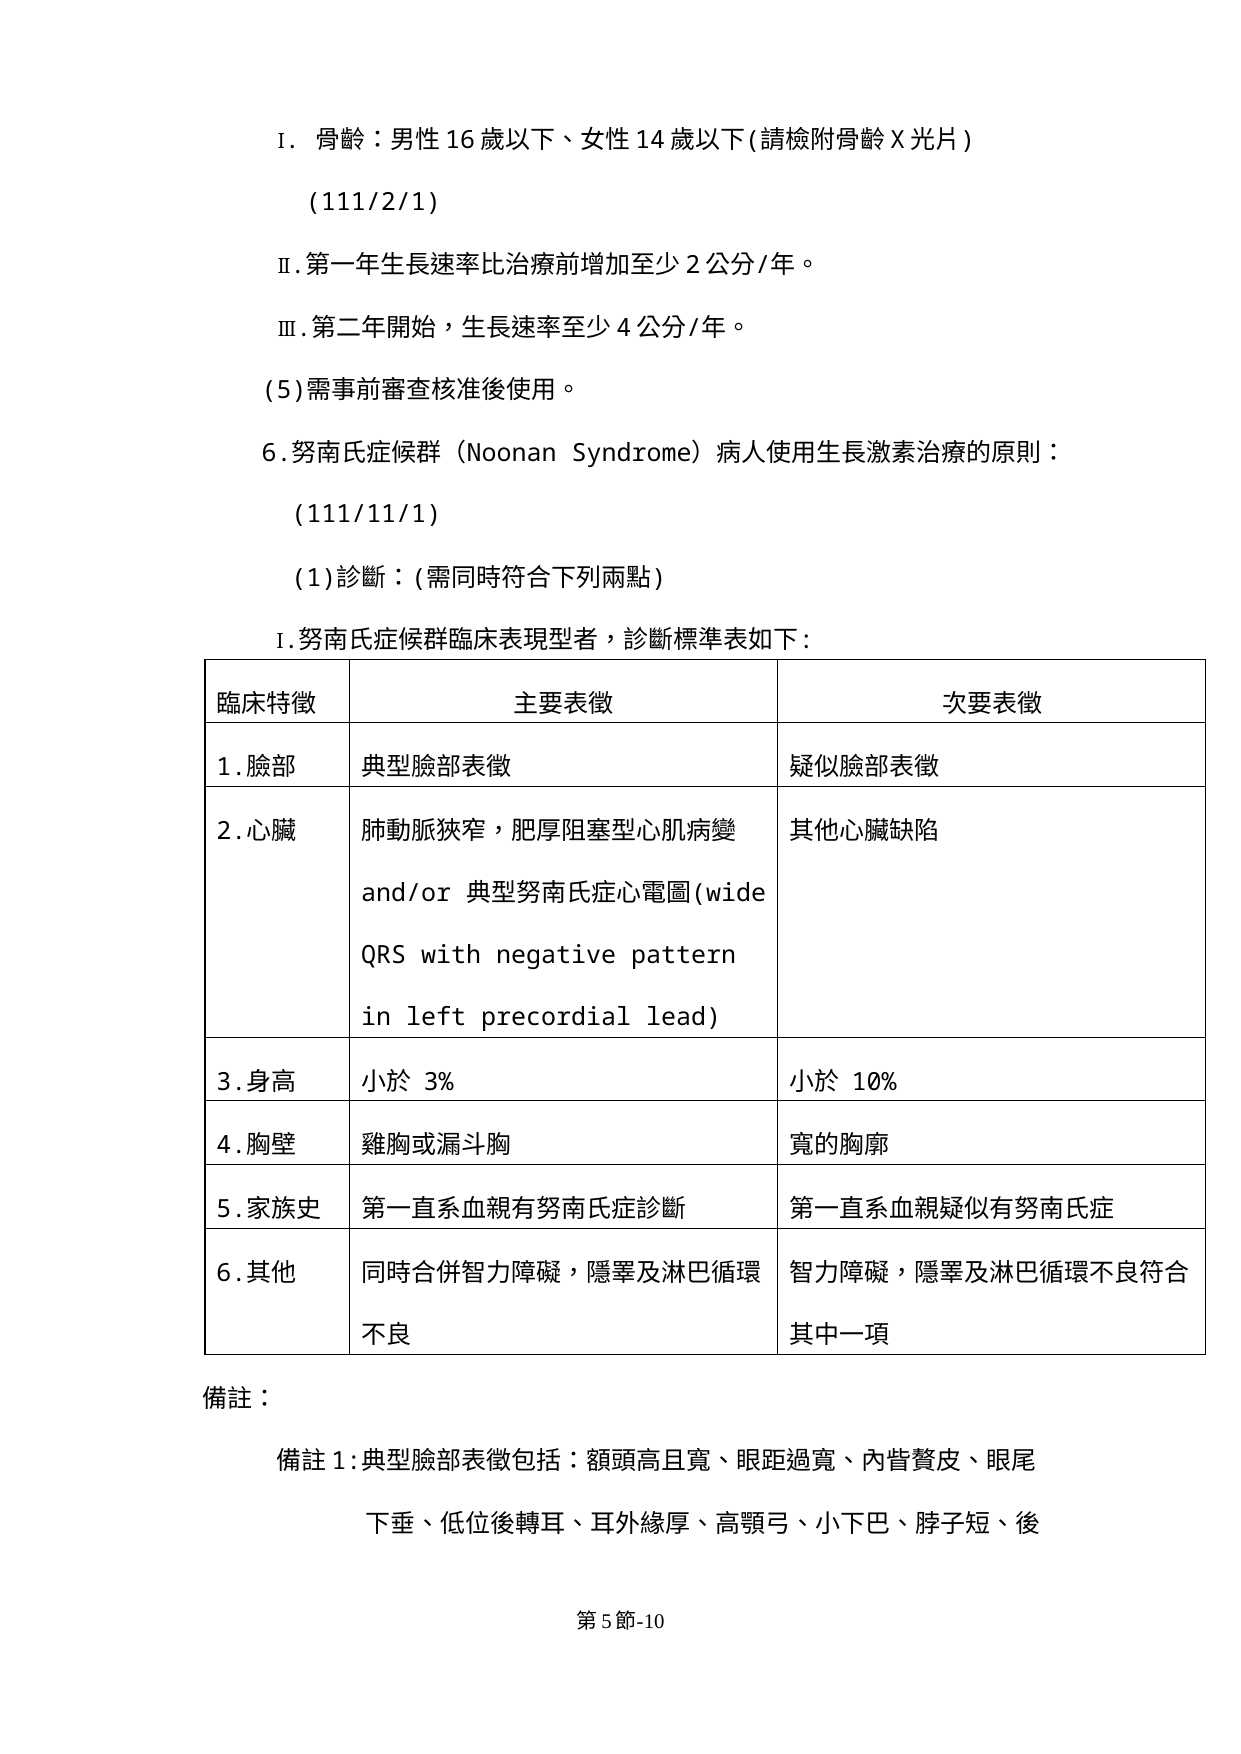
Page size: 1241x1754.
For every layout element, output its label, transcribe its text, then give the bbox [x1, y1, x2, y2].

text 6.努南氏症候群（Noonan Syndrome）病人使用生長激素治療的原則：(111/11/1) [261, 409, 1053, 534]
table_cell 第一直系血親疑似有努南氏症 [778, 1165, 1205, 1227]
table_header 臨床特徵 [206, 660, 349, 722]
text (1)診斷：(需同時符合下列兩點) [257, 534, 1053, 596]
table_cell 典型臉部表徵 [350, 723, 777, 786]
table_cell 同時合併智力障礙，隱睪及淋巴循環不良 [350, 1229, 777, 1353]
table_cell 2.心臟 [206, 787, 349, 1037]
table_cell 1.臉部 [206, 723, 349, 786]
text Ⅰ. 骨齡：男性16歲以下、女性14歲以下(請檢附骨齡X光片) (111/2/1) [277, 96, 1053, 221]
text Ⅲ.第二年開始，生長速率至少4公分/年。 [277, 284, 1053, 346]
table_cell 雞胸或漏斗胸 [350, 1101, 777, 1164]
text (5)需事前審查核准後使用。 [261, 346, 1053, 409]
text Ⅱ.第一年生長速率比治療前增加至少2公分/年。 [277, 221, 1053, 284]
table_cell 4.胸壁 [206, 1101, 349, 1164]
table_cell 小於 3% [350, 1038, 777, 1100]
table_header 主要表徵 [350, 660, 777, 722]
text 備註： [187, 1354, 1053, 1417]
table_cell 小於 10% [778, 1038, 1205, 1100]
table_cell 智力障礙，隱睪及淋巴循環不良符合其中一項 [778, 1229, 1205, 1353]
table_cell 疑似臉部表徵 [778, 723, 1205, 786]
table_cell 其他心臟缺陷 [778, 787, 1205, 1037]
table_cell 第一直系血親有努南氏症診斷 [350, 1165, 777, 1227]
text Ⅰ.努南氏症候群臨床表現型者，診斷標準表如下: [257, 596, 1053, 659]
table_cell 寬的胸廓 [778, 1101, 1205, 1164]
table_header 次要表徵 [778, 660, 1205, 722]
text 備註1:典型臉部表徵包括：額頭高且寬、眼距過寬、內眥贅皮、眼尾下垂、低位後轉耳、耳外緣厚、高顎弓、小下巴、脖子短、後 [276, 1417, 1053, 1542]
table_cell 3.身高 [206, 1038, 349, 1100]
table_cell 肺動脈狹窄，肥厚阻塞型心肌病變and/or 典型努南氏症心電圖(wide QRS with negative pattern in left precordial lead) [350, 787, 777, 1037]
table_cell 5.家族史 [206, 1165, 349, 1227]
table_cell 6.其他 [206, 1229, 349, 1353]
